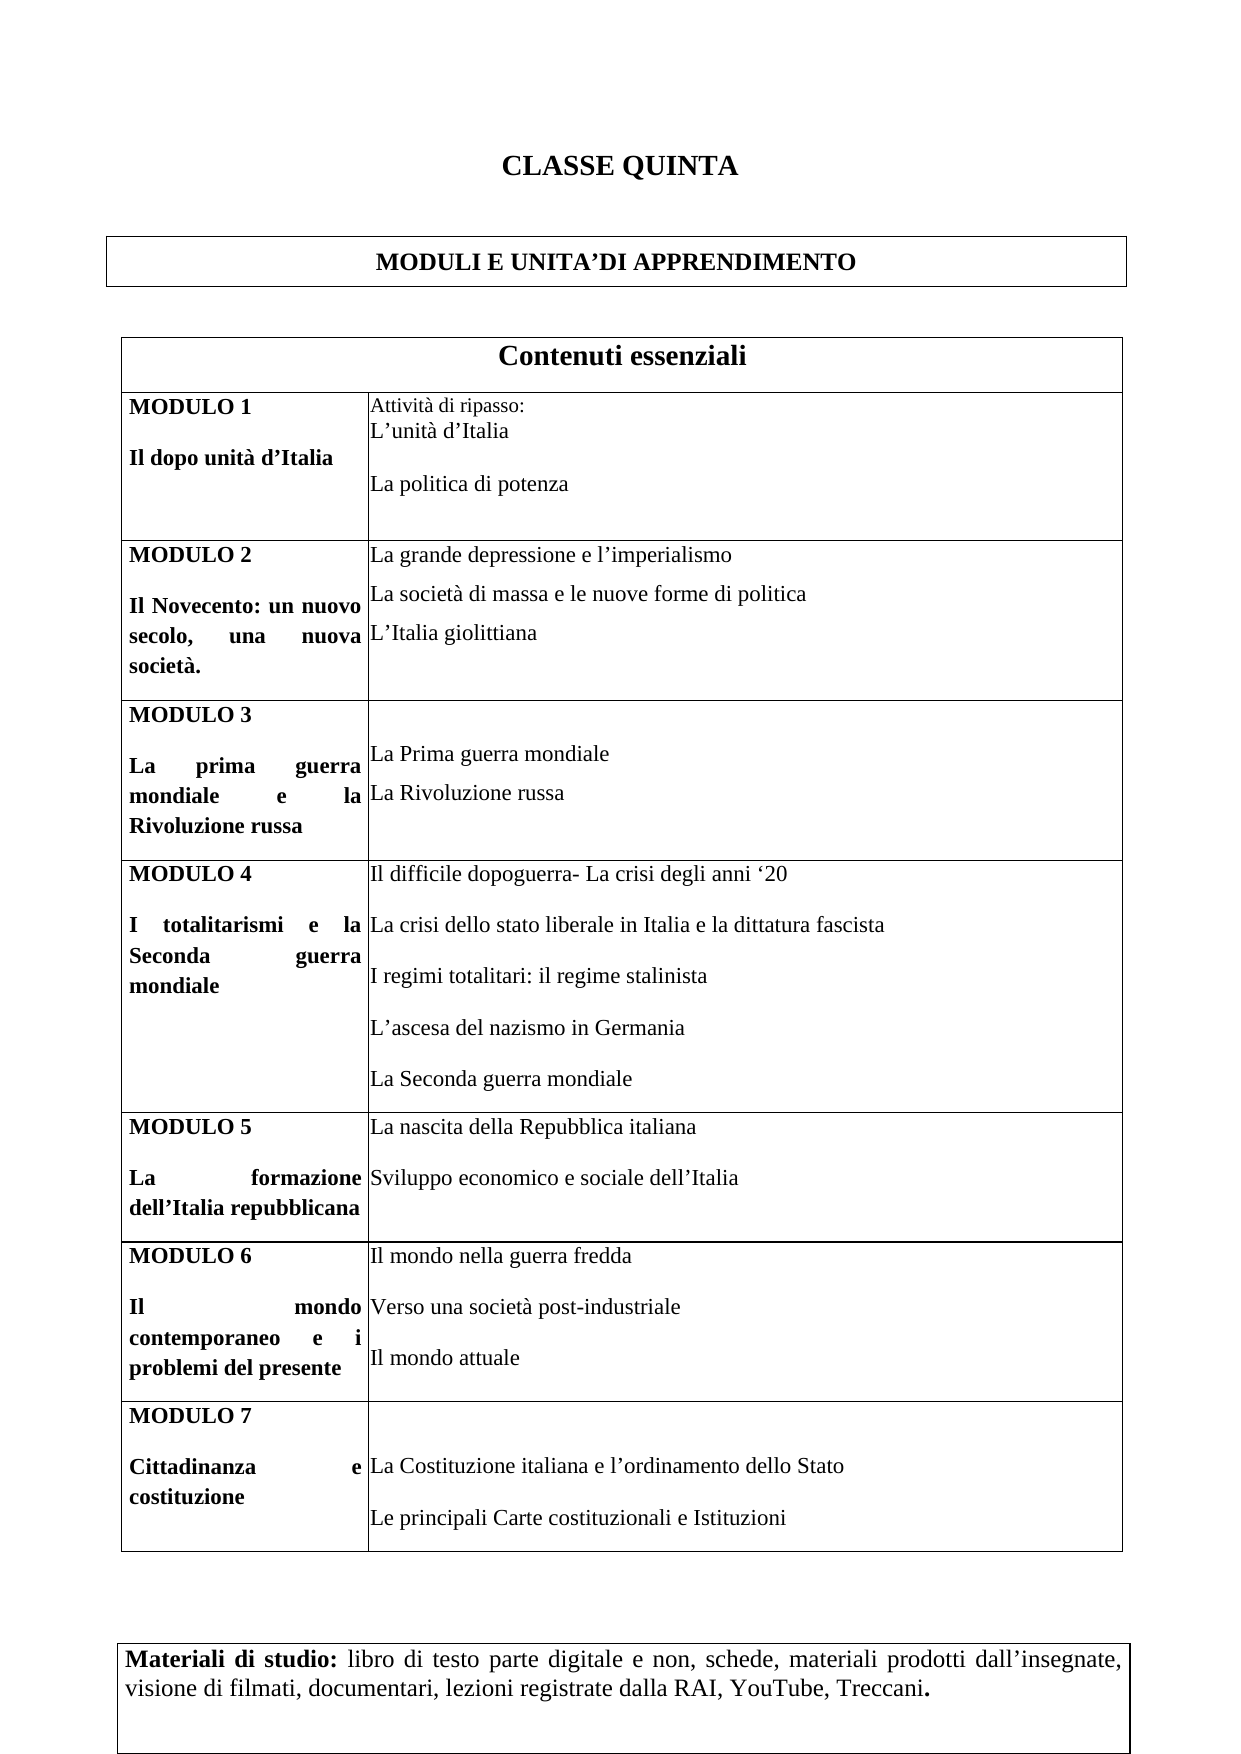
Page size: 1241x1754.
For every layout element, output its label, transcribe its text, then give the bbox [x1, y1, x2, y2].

table_header MODULI E UNITA’DI APPRENDIMENTO [107, 237, 1126, 286]
table_cell MODULO 3 La prima guerra mondiale e la Rivoluzione russa [122, 701, 368, 859]
table_cell MODULO 7 Cittadinanza e costituzione [122, 1402, 368, 1551]
text CLASSE QUINTA [118, 148, 1122, 181]
table_cell La nascita della Repubblica italiana Sviluppo economico e sociale dell’Italia [369, 1113, 1122, 1241]
table_cell La Prima guerra mondiale La Rivoluzione russa [369, 701, 1122, 859]
table_cell MODULO 2 Il Novecento: un nuovo secolo, una nuova società. [122, 541, 368, 700]
table_cell La grande depressione e l’imperialismo La società di massa e le nuove forme di politica L’Italia giolittiana [369, 541, 1122, 700]
table_cell Il mondo nella guerra fredda Verso una società post-industriale Il mondo attuale [369, 1243, 1122, 1401]
table_cell MODULO 5 La formazione dell’Italia repubblicana [122, 1113, 368, 1241]
table_header Contenuti essenziali [122, 338, 1122, 392]
table_cell La Costituzione italiana e l’ordinamento dello Stato Le principali Carte costituzionali e Istituzioni [369, 1402, 1122, 1551]
table_cell Il difficile dopoguerra- La crisi degli anni ‘20 La crisi dello stato liberale in Italia e la dittatura fascista I regimi totalitari: il regime stalinista L’ascesa del nazismo in Germania La Seconda guerra mondiale [369, 861, 1122, 1112]
table_cell Attività di ripasso: L’unità d’Italia La politica di potenza [369, 393, 1122, 540]
table_cell MODULO 1 Il dopo unità d’Italia [122, 393, 368, 540]
table_header Materiali di studio: libro di testo parte digitale e non, schede, materiali prodotti dall’insegnate, visione di filmati, documentari, lezioni registrate dalla RAI, YouTube, Treccani. [118, 1644, 1129, 1752]
table_cell MODULO 4 I totalitarismi e la Seconda guerra mondiale [122, 861, 368, 1112]
table_cell MODULO 6 Il mondo contemporaneo e i problemi del presente [122, 1243, 368, 1401]
